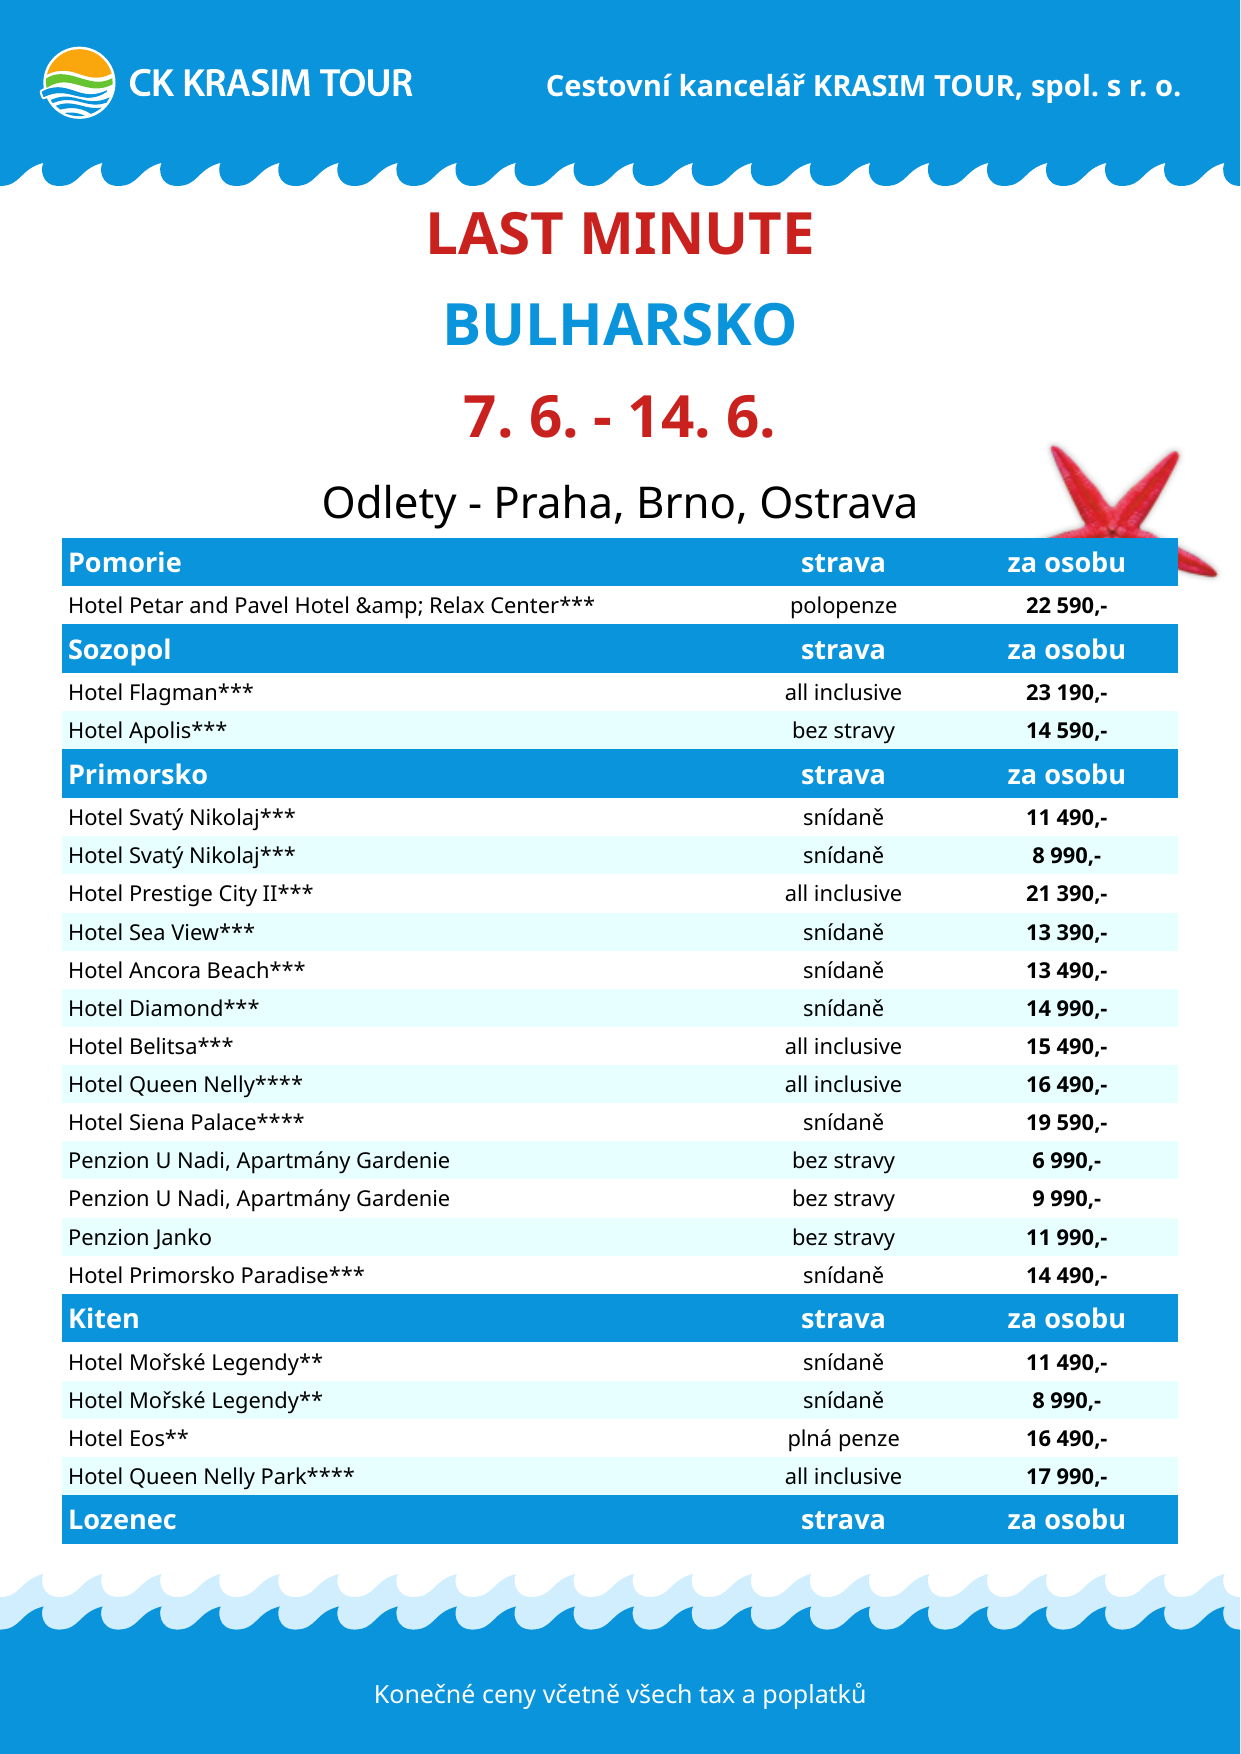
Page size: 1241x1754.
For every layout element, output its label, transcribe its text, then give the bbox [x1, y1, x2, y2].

table_cell polopenze [732, 586, 955, 624]
table_header za osobu [955, 624, 1178, 673]
table_cell all inclusive [732, 1065, 955, 1103]
table_cell bez stravy [732, 1179, 955, 1217]
table_cell 17 990,- [955, 1457, 1178, 1495]
table_header za osobu [955, 1495, 1178, 1544]
table_cell 6 990,- [955, 1141, 1178, 1179]
table_cell Hotel Eos** [62, 1419, 732, 1457]
table_cell Hotel Petar and Pavel Hotel &amp; Relax Center*** [62, 586, 732, 624]
table_cell Hotel Prestige City II*** [62, 874, 732, 912]
table_cell 9 990,- [955, 1179, 1178, 1217]
table_cell Hotel Primorsko Paradise*** [62, 1256, 732, 1294]
table_cell all inclusive [732, 673, 955, 711]
table_header strava [732, 624, 955, 673]
table_cell 16 490,- [955, 1419, 1178, 1457]
table_header Primorsko [62, 749, 732, 798]
table_cell Hotel Diamond*** [62, 989, 732, 1027]
table_cell all inclusive [732, 1457, 955, 1495]
table_header strava [732, 749, 955, 798]
subtitle BULHARSKO [0, 283, 1240, 363]
table_header strava [732, 538, 955, 586]
table_header Pomorie [62, 538, 732, 586]
table_cell 14 590,- [955, 711, 1178, 749]
table_cell Hotel Queen Nelly Park**** [62, 1457, 732, 1495]
table_cell 11 490,- [955, 798, 1178, 836]
table_cell 16 490,- [955, 1065, 1178, 1103]
table_cell Hotel Sea View*** [62, 913, 732, 951]
table_cell all inclusive [732, 1027, 955, 1065]
table_cell snídaně [732, 836, 955, 874]
table_header strava [732, 1294, 955, 1342]
table_header Sozopol [62, 624, 732, 673]
table_cell Hotel Mořské Legendy** [62, 1343, 732, 1381]
table_cell Hotel Mořské Legendy** [62, 1381, 732, 1419]
table_header za osobu [955, 749, 1178, 798]
table_cell all inclusive [732, 874, 955, 912]
table_cell Penzion U Nadi, Apartmány Gardenie [62, 1141, 732, 1179]
table_cell bez stravy [732, 1218, 955, 1256]
table_cell Hotel Siena Palace**** [62, 1103, 732, 1141]
table_cell snídaně [732, 1103, 955, 1141]
table_cell 13 490,- [955, 951, 1178, 989]
table_cell 19 590,- [955, 1103, 1178, 1141]
table_cell Hotel Svatý Nikolaj*** [62, 836, 732, 874]
table_cell 22 590,- [955, 586, 1178, 624]
table_cell Hotel Svatý Nikolaj*** [62, 798, 732, 836]
table_cell 11 490,- [955, 1343, 1178, 1381]
table_cell snídaně [732, 1381, 955, 1419]
table_cell bez stravy [732, 711, 955, 749]
table_cell 21 390,- [955, 874, 1178, 912]
table_cell snídaně [732, 1256, 955, 1294]
table_cell 8 990,- [955, 836, 1178, 874]
table_cell 11 990,- [955, 1218, 1178, 1256]
table_cell 13 390,- [955, 913, 1178, 951]
table_cell Penzion Janko [62, 1218, 732, 1256]
table_cell 14 490,- [955, 1256, 1178, 1294]
table_header za osobu [955, 1294, 1178, 1342]
table_cell Hotel Belitsa*** [62, 1027, 732, 1065]
subtitle 7. 6. - 14. 6. [0, 374, 1240, 454]
subtitle LAST MINUTE [0, 192, 1240, 271]
table_cell Hotel Flagman*** [62, 673, 732, 711]
table_cell Hotel Queen Nelly**** [62, 1065, 732, 1103]
table_cell 8 990,- [955, 1381, 1178, 1419]
table_cell 14 990,- [955, 989, 1178, 1027]
table_cell snídaně [732, 951, 955, 989]
table_header Kiten [62, 1294, 732, 1342]
table_header strava [732, 1495, 955, 1544]
table_cell 15 490,- [955, 1027, 1178, 1065]
table_cell snídaně [732, 1343, 955, 1381]
table_cell snídaně [732, 913, 955, 951]
table_cell Hotel Ancora Beach*** [62, 951, 732, 989]
table_cell snídaně [732, 989, 955, 1027]
table_cell bez stravy [732, 1141, 955, 1179]
table_cell Hotel Apolis*** [62, 711, 732, 749]
table_header Lozenec [62, 1495, 732, 1544]
table_header za osobu [955, 538, 1178, 586]
table_cell snídaně [732, 798, 955, 836]
table_cell Penzion U Nadi, Apartmány Gardenie [62, 1179, 732, 1217]
subtitle Odlety - Praha, Brno, Ostrava [0, 472, 1240, 531]
table_cell plná penze [732, 1419, 955, 1457]
table_cell 23 190,- [955, 673, 1178, 711]
